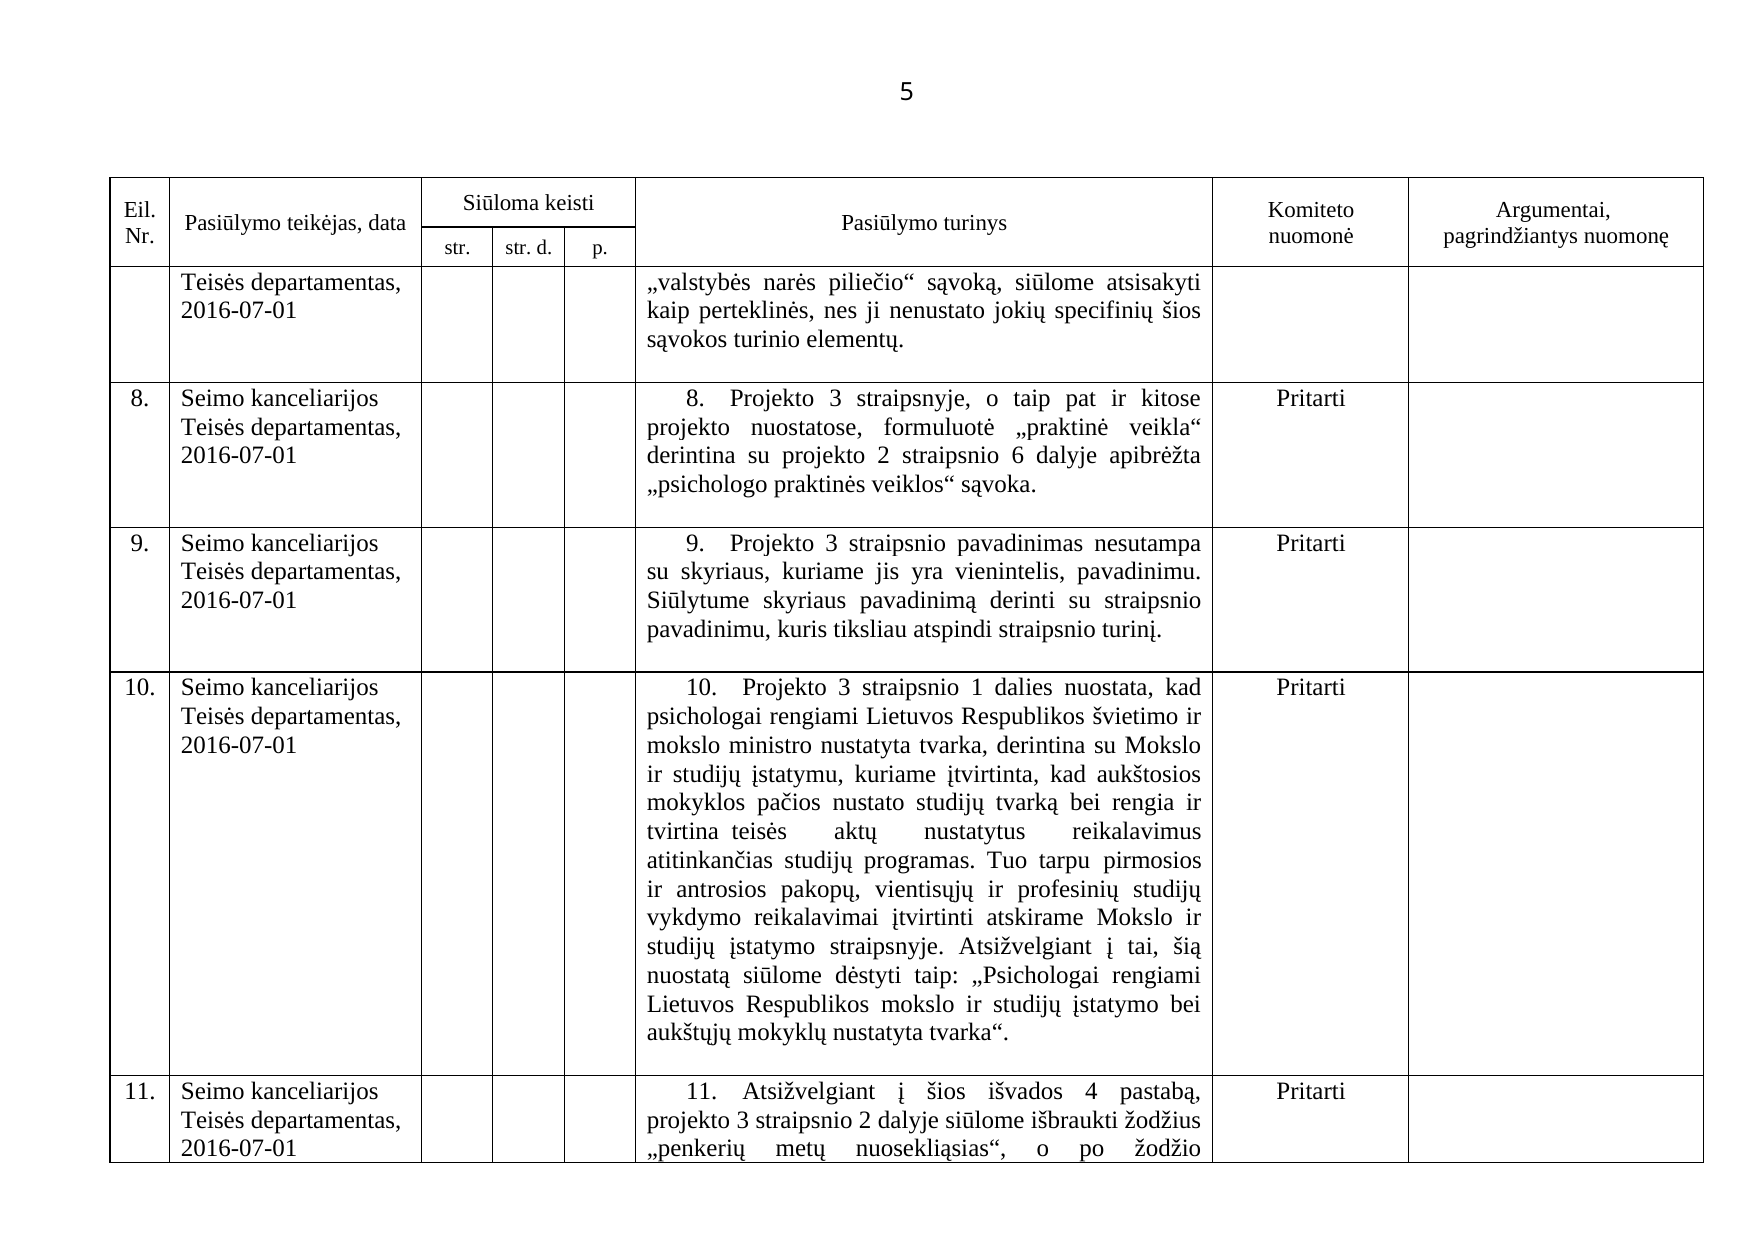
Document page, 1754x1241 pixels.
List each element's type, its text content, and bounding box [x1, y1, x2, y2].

table_cell [493, 1076, 564, 1162]
table_cell 11. [111, 1076, 169, 1162]
table_cell 8. [111, 383, 169, 527]
table_cell [422, 383, 492, 527]
table_header Pasiūlymo teikėjas, data [170, 178, 421, 266]
table_cell [422, 267, 492, 382]
table_cell [565, 673, 635, 1075]
table_cell [1409, 1076, 1703, 1162]
table_cell str. d. [493, 228, 564, 266]
table_header Eil. Nr. [111, 178, 169, 266]
table_cell [565, 1076, 635, 1162]
table_cell [493, 528, 564, 671]
table_cell [1409, 528, 1703, 671]
table_cell [422, 1076, 492, 1162]
table_cell Seimo kanceliarijos Teisės departamentas, 2016-07-01 [170, 528, 421, 671]
table_cell str. [422, 228, 492, 266]
table_cell [1213, 267, 1408, 382]
table_cell p. [565, 228, 635, 266]
table_cell [422, 528, 492, 671]
table_cell [565, 528, 635, 671]
table_header Komiteto nuomonė [1213, 178, 1408, 266]
table_cell Pritarti [1213, 383, 1408, 527]
table_cell [422, 673, 492, 1075]
table_cell Seimo kanceliarijos Teisės departamentas, 2016-07-01 [170, 673, 421, 1075]
table_cell 9. [111, 528, 169, 671]
table_cell [111, 267, 169, 382]
table_header Argumentai, pagrindžiantys nuomonę [1409, 178, 1703, 266]
table_cell [1409, 267, 1703, 382]
table_cell Pritarti [1213, 1076, 1408, 1162]
table_cell Seimo kanceliarijos Teisės departamentas, 2016-07-01 [170, 383, 421, 527]
table_cell [1409, 673, 1703, 1075]
table_header Siūloma keisti [422, 178, 635, 226]
table_cell Pritarti [1213, 528, 1408, 671]
table_cell Teisės departamentas, 2016-07-01 [170, 267, 421, 382]
table_cell 10. [111, 673, 169, 1075]
table_cell Seimo kanceliarijos Teisės departamentas, 2016-07-01 [170, 1076, 421, 1162]
table_cell [1409, 383, 1703, 527]
table_header Pasiūlymo turinys [636, 178, 1212, 266]
table_cell [493, 383, 564, 527]
table_cell Pritarti [1213, 673, 1408, 1075]
table_cell [565, 267, 635, 382]
table_cell [565, 383, 635, 527]
table_cell [493, 673, 564, 1075]
table_cell [493, 267, 564, 382]
